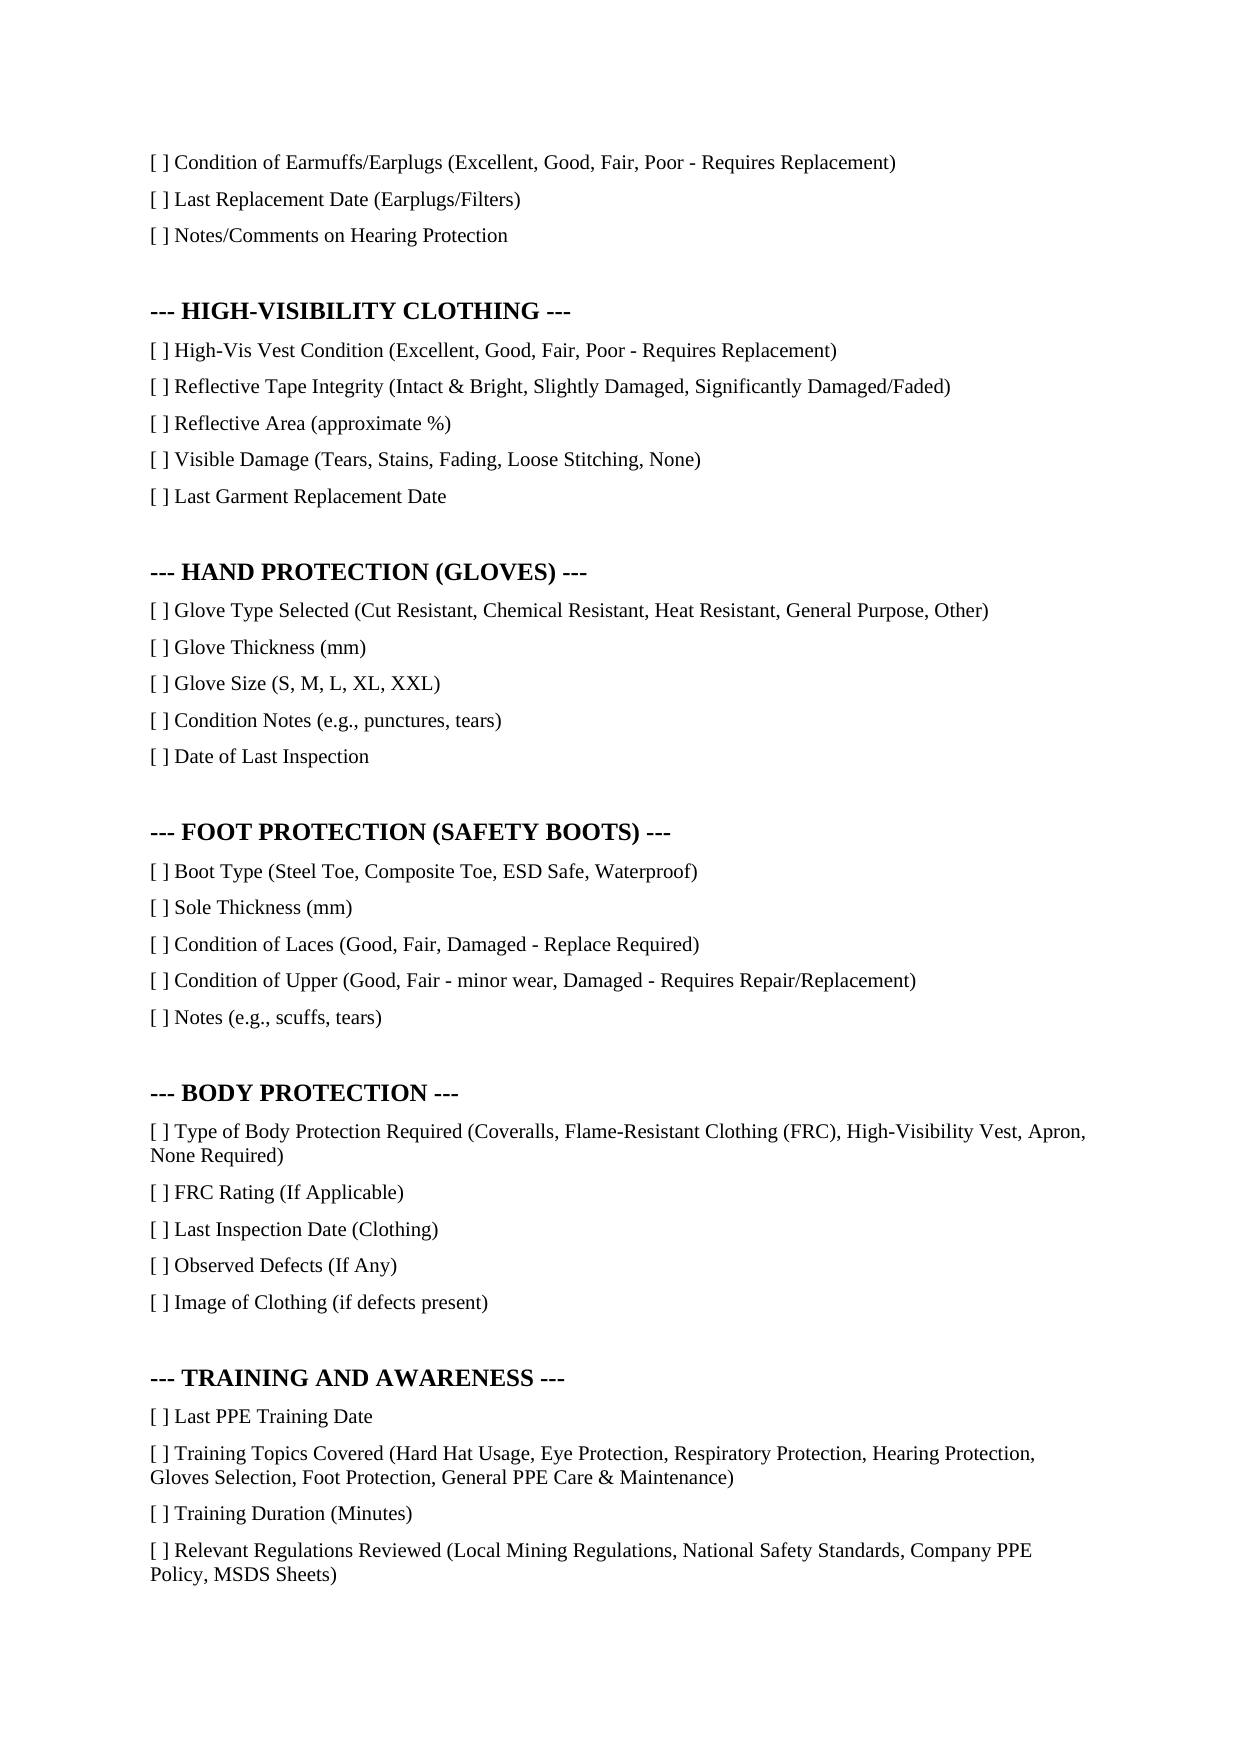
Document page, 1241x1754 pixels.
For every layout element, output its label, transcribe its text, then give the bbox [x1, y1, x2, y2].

text [ ] Type of Body Protection Required (Coveralls, Flame-Resistant Clothing (FRC), High-Visibility Vest, Apron, None Required) [150, 1119, 1090, 1167]
text [ ] Notes (e.g., scuffs, tears) [150, 1005, 1090, 1029]
text [ ] Last Inspection Date (Clothing) [150, 1217, 1090, 1241]
text [ ] Glove Type Selected (Cut Resistant, Chemical Resistant, Heat Resistant, General Purpose, Other) [150, 598, 1090, 622]
text [ ] High-Vis Vest Condition (Excellent, Good, Fair, Poor - Requires Replacement) [150, 337, 1090, 362]
text --- TRAINING AND AWARENESS --- [150, 1363, 1090, 1392]
text [ ] Image of Clothing (if defects present) [150, 1290, 1090, 1314]
text [ ] Condition of Earmuffs/Earplugs (Excellent, Good, Fair, Poor - Requires Replacement) [150, 150, 1090, 174]
text [ ] Reflective Area (approximate %) [150, 411, 1090, 435]
text --- HAND PROTECTION (GLOVES) --- [150, 557, 1090, 586]
text [ ] Notes/Comments on Hearing Protection [150, 223, 1090, 247]
text --- BODY PROTECTION --- [150, 1078, 1090, 1107]
text [ ] Last Garment Replacement Date [150, 484, 1090, 508]
text [ ] Training Duration (Minutes) [150, 1501, 1090, 1525]
text [ ] Last Replacement Date (Earplugs/Filters) [150, 187, 1090, 211]
text [ ] FRC Rating (If Applicable) [150, 1180, 1090, 1204]
text --- FOOT PROTECTION (SAFETY BOOTS) --- [150, 817, 1090, 846]
text [ ] Date of Last Inspection [150, 744, 1090, 768]
text [ ] Condition Notes (e.g., punctures, tears) [150, 708, 1090, 732]
text [ ] Condition of Upper (Good, Fair - minor wear, Damaged - Requires Repair/Replacement) [150, 968, 1090, 992]
text [ ] Relevant Regulations Reviewed (Local Mining Regulations, National Safety Standards, Company PPE Policy, MSDS Sheets) [150, 1538, 1090, 1586]
text [ ] Training Topics Covered (Hard Hat Usage, Eye Protection, Respiratory Protection, Hearing Protection, Gloves Selection, Foot Protection, General PPE Care & Maintenance) [150, 1441, 1090, 1489]
text [ ] Reflective Tape Integrity (Intact & Bright, Slightly Damaged, Significantly Damaged/Faded) [150, 374, 1090, 398]
text [ ] Visible Damage (Tears, Stains, Fading, Loose Stitching, None) [150, 447, 1090, 471]
text [ ] Boot Type (Steel Toe, Composite Toe, ESD Safe, Waterproof) [150, 859, 1090, 883]
text --- HIGH-VISIBILITY CLOTHING --- [150, 296, 1090, 325]
text [ ] Glove Thickness (mm) [150, 635, 1090, 659]
text [ ] Glove Size (S, M, L, XL, XXL) [150, 671, 1090, 695]
text [ ] Observed Defects (If Any) [150, 1253, 1090, 1277]
text [ ] Last PPE Training Date [150, 1404, 1090, 1428]
text [ ] Condition of Laces (Good, Fair, Damaged - Replace Required) [150, 932, 1090, 956]
text [ ] Sole Thickness (mm) [150, 895, 1090, 919]
